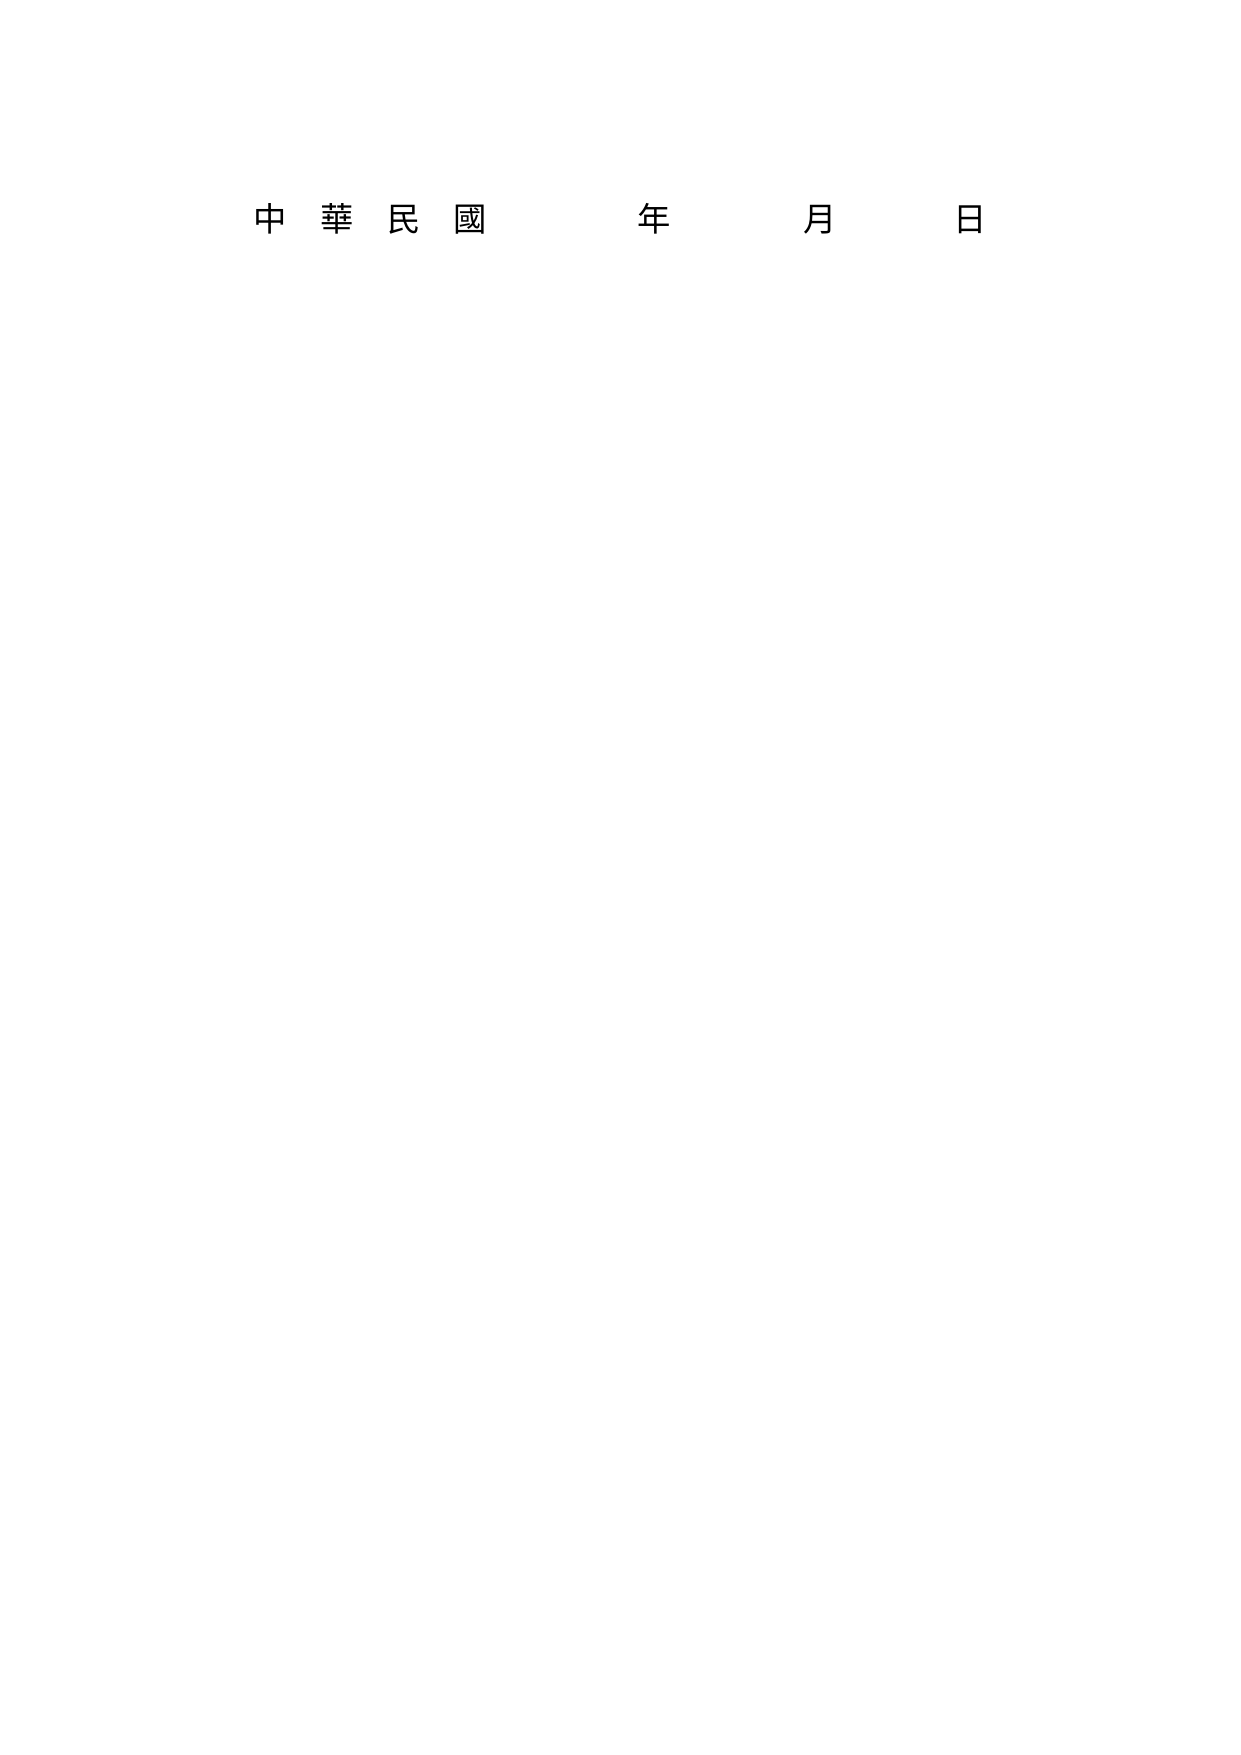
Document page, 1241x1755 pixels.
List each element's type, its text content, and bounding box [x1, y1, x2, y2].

text 中 華 民 國 年 月 日 [89, 175, 1152, 237]
